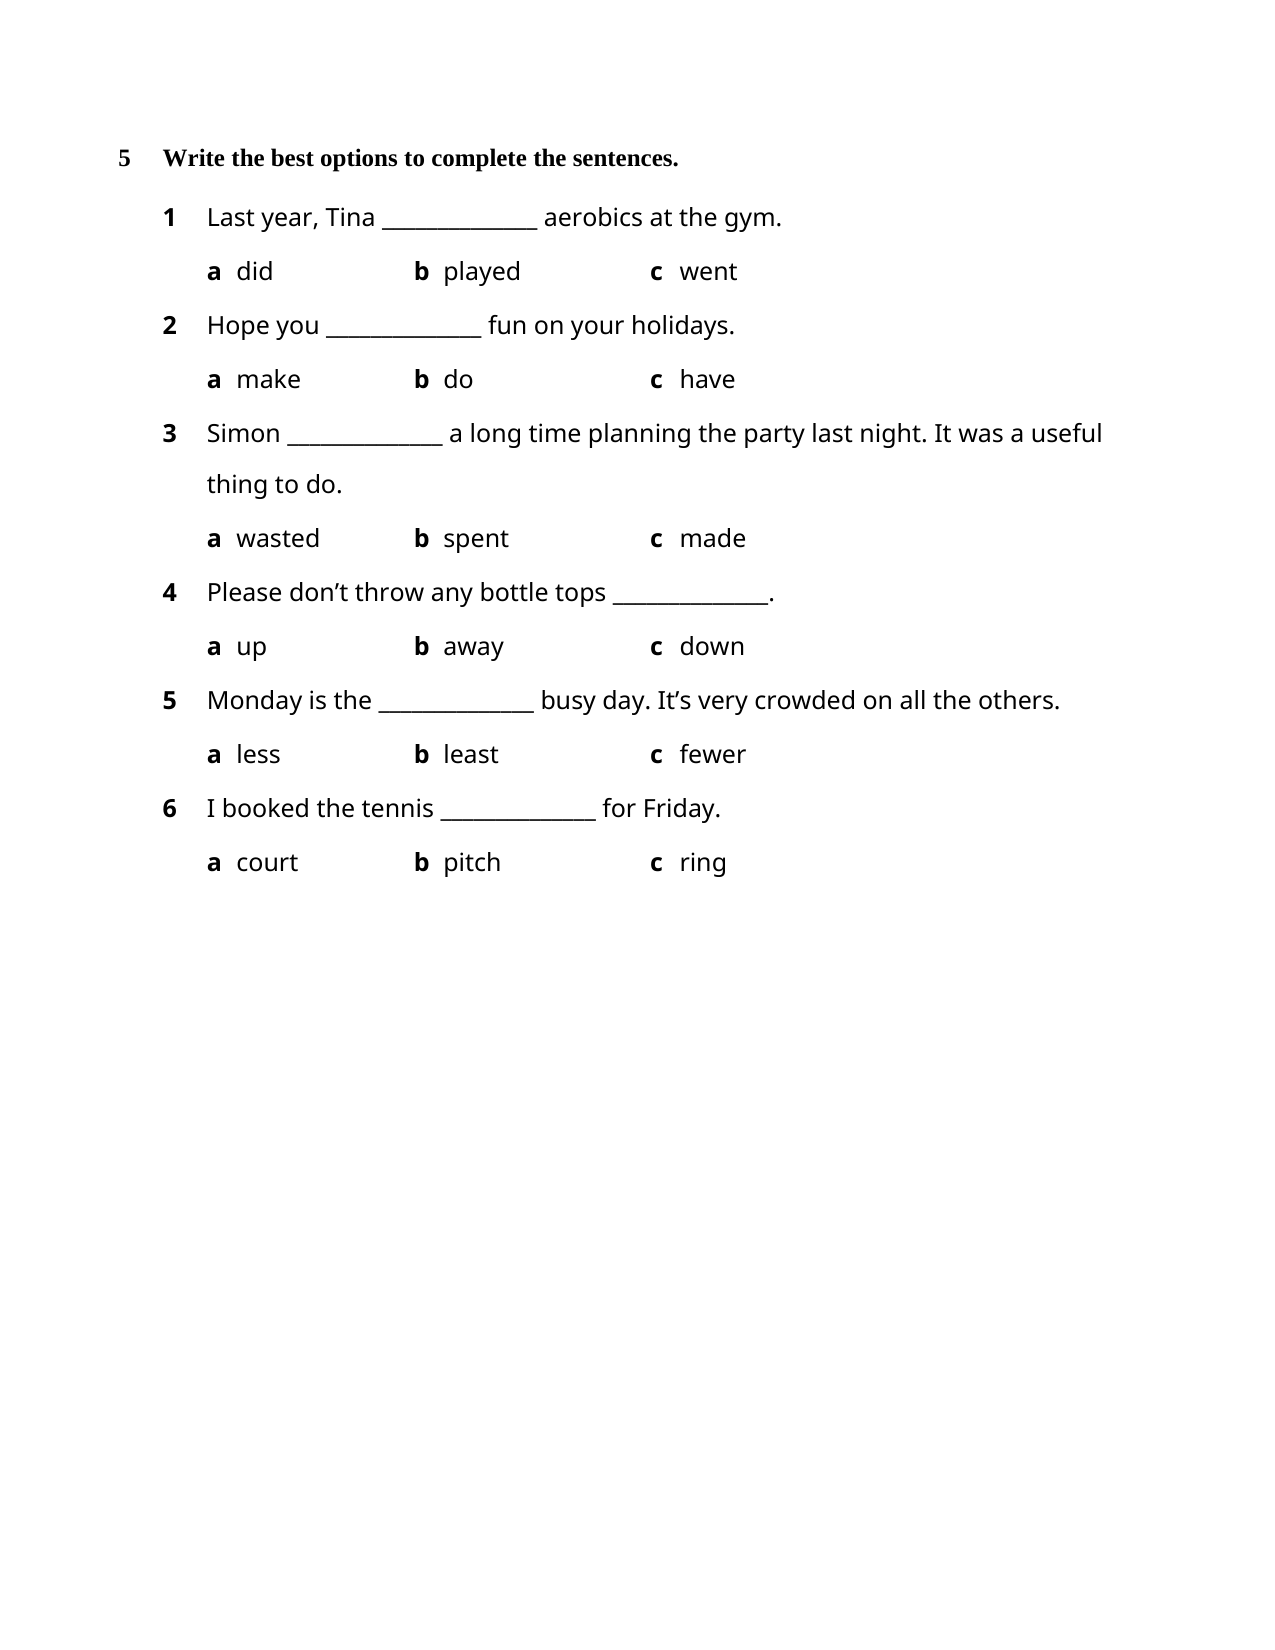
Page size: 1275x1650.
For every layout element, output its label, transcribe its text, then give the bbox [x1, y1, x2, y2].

text 2 Hope you ______________ fun on your holidays. [162, 308, 1157, 342]
text a less b least c fewer [162, 736, 1157, 771]
text 3 Simon ______________ a long time planning the party last night. It was a useful thing to do. [162, 416, 1157, 501]
text 1 Last year, Tina ______________ aerobics at the gym. [162, 200, 1157, 234]
text a wasted b spent c made [162, 521, 1157, 555]
text 6 I booked the tennis ______________ for Friday. [162, 790, 1157, 824]
text a did b played c went [162, 254, 1157, 288]
text 5 Write the best options to complete the sentences. [118, 143, 1157, 172]
text a up b away c down [162, 628, 1157, 663]
text a make b do c have [162, 362, 1157, 396]
text a court b pitch c ring [162, 844, 1157, 878]
text 5 Monday is the ______________ busy day. It’s very crowded on all the others. [162, 682, 1157, 717]
text 4 Please don’t throw any bottle tops ______________. [162, 574, 1157, 609]
